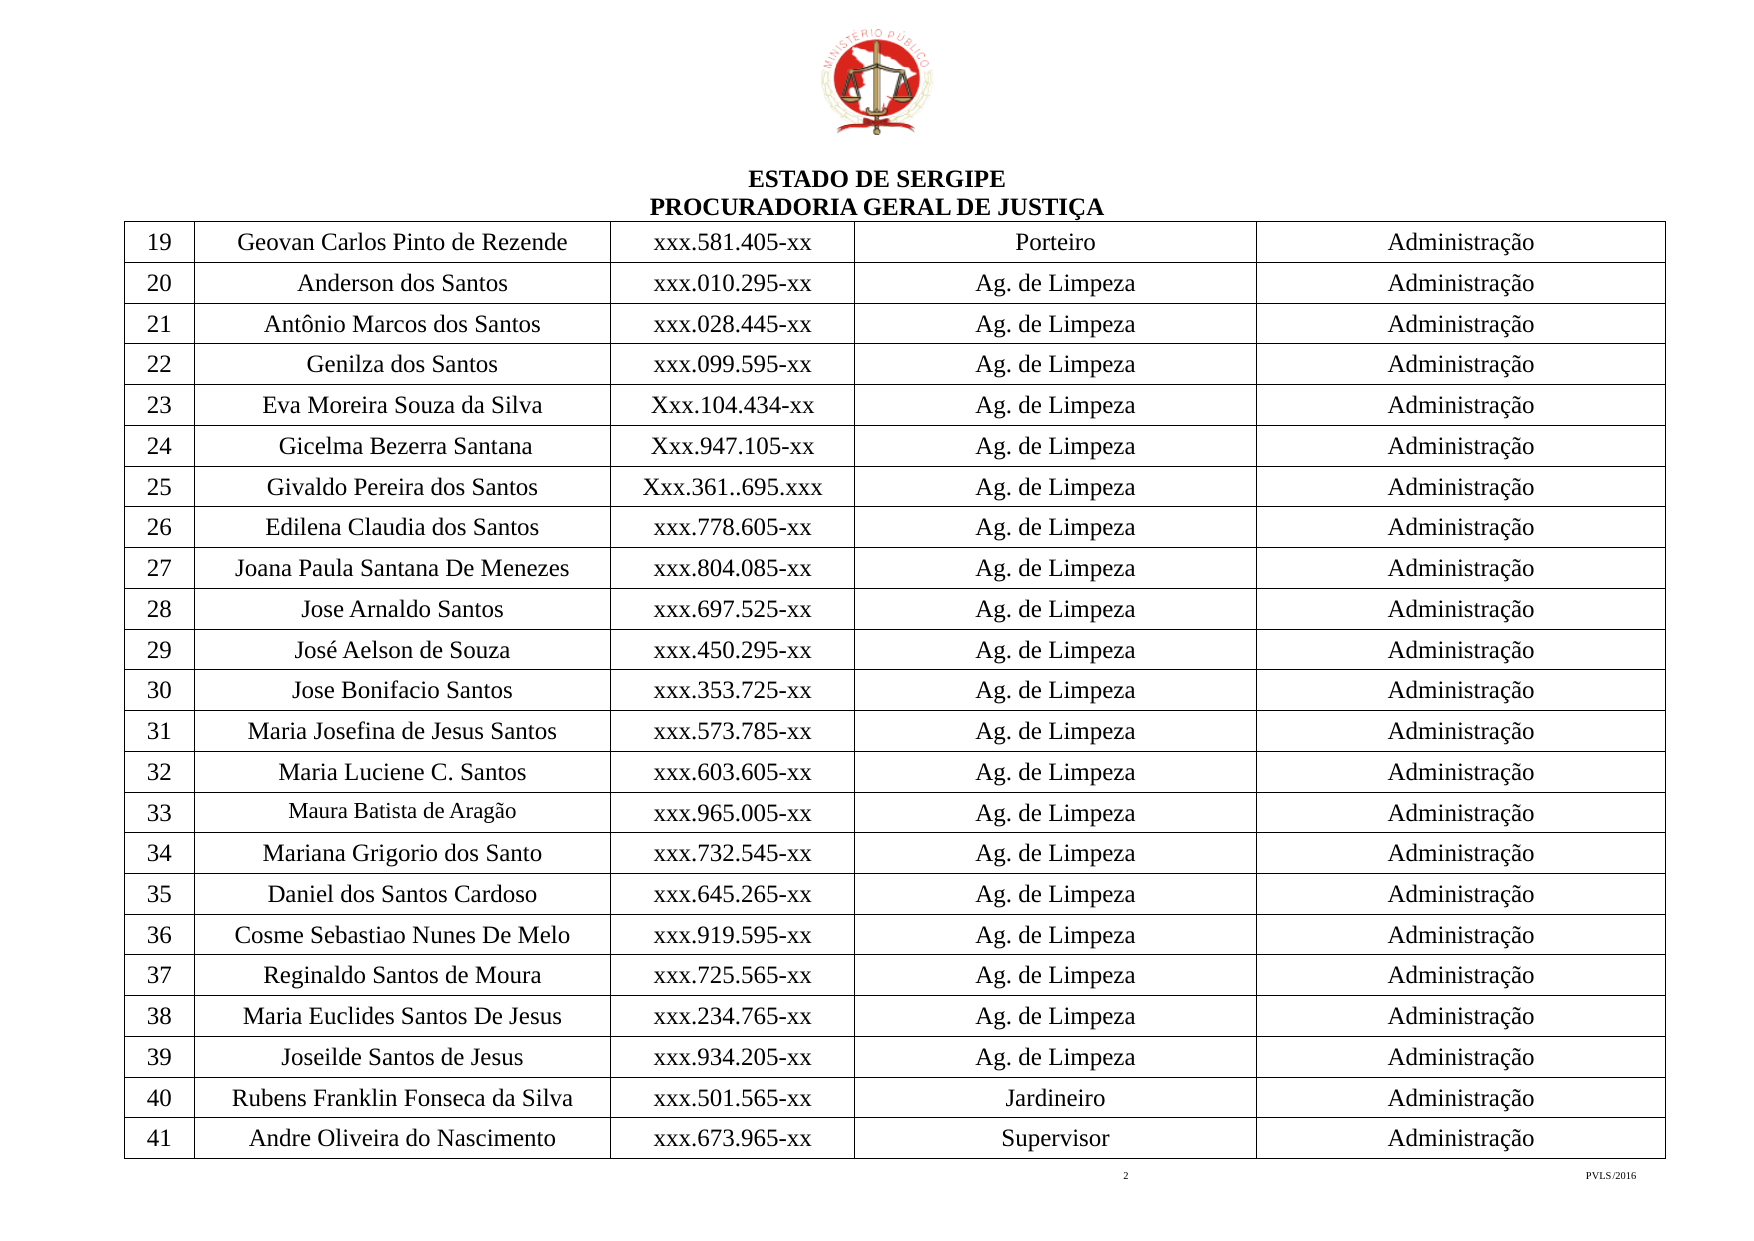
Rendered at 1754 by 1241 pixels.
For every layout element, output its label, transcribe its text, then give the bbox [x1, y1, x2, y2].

table_cell xxx.603.605-xx [611, 752, 854, 791]
table_cell Ag. de Limpeza [855, 467, 1256, 506]
table_cell 20 [125, 263, 194, 303]
table_cell Ag. de Limpeza [855, 385, 1256, 425]
table_cell Antônio Marcos dos Santos [195, 304, 610, 343]
table_cell Maura Batista de Aragão [195, 793, 610, 832]
table_cell Ag. de Limpeza [855, 304, 1256, 343]
table_cell Joseilde Santos de Jesus [195, 1037, 610, 1076]
table_cell xxx.099.595-xx [611, 344, 854, 384]
table_cell Jardineiro [855, 1078, 1256, 1117]
table_cell Rubens Franklin Fonseca da Silva [195, 1078, 610, 1117]
table_cell Cosme Sebastiao Nunes De Melo [195, 915, 610, 954]
table_cell Xxx.947.105-xx [611, 426, 854, 466]
table_cell 30 [125, 670, 194, 710]
table_cell 41 [125, 1118, 194, 1158]
table_cell Ag. de Limpeza [855, 507, 1256, 547]
table_cell 25 [125, 467, 194, 506]
table_cell Administração [1257, 1118, 1665, 1158]
table_cell xxx.673.965-xx [611, 1118, 854, 1158]
table_cell Ag. de Limpeza [855, 752, 1256, 791]
table_cell 29 [125, 630, 194, 669]
table_cell Ag. de Limpeza [855, 793, 1256, 832]
table_cell Xxx.104.434-xx [611, 385, 854, 425]
table_cell 24 [125, 426, 194, 466]
table_cell 33 [125, 793, 194, 832]
table_cell 31 [125, 711, 194, 751]
table_cell Jose Arnaldo Santos [195, 589, 610, 628]
table_cell Ag. de Limpeza [855, 344, 1256, 384]
table_cell Administração [1257, 263, 1665, 303]
table_cell Administração [1257, 874, 1665, 913]
table_cell Maria Josefina de Jesus Santos [195, 711, 610, 751]
table_cell xxx.934.205-xx [611, 1037, 854, 1076]
table_cell Givaldo Pereira dos Santos [195, 467, 610, 506]
table_cell 35 [125, 874, 194, 913]
table_cell Supervisor [855, 1118, 1256, 1158]
table_cell xxx.645.265-xx [611, 874, 854, 913]
table_cell 23 [125, 385, 194, 425]
table_cell Anderson dos Santos [195, 263, 610, 303]
table_cell xxx.501.565-xx [611, 1078, 854, 1117]
table_cell Administração [1257, 833, 1665, 873]
table_cell Administração [1257, 467, 1665, 506]
table_cell Administração [1257, 996, 1665, 1036]
table_cell Gicelma Bezerra Santana [195, 426, 610, 466]
table_cell xxx.725.565-xx [611, 955, 854, 995]
table_cell Ag. de Limpeza [855, 955, 1256, 995]
table_cell 37 [125, 955, 194, 995]
table_cell Administração [1257, 548, 1665, 588]
table_cell Geovan Carlos Pinto de Rezende [195, 222, 610, 262]
table_cell xxx.028.445-xx [611, 304, 854, 343]
table_cell xxx.353.725-xx [611, 670, 854, 710]
table_cell xxx.573.785-xx [611, 711, 854, 751]
table_cell Mariana Grigorio dos Santo [195, 833, 610, 873]
table_cell xxx.732.545-xx [611, 833, 854, 873]
table_cell 28 [125, 589, 194, 628]
table_cell Administração [1257, 630, 1665, 669]
table_cell xxx.778.605-xx [611, 507, 854, 547]
table_cell Administração [1257, 426, 1665, 466]
table_cell Administração [1257, 1037, 1665, 1076]
table_cell Ag. de Limpeza [855, 874, 1256, 913]
table_cell xxx.965.005-xx [611, 793, 854, 832]
table_cell Ag. de Limpeza [855, 589, 1256, 628]
table_cell 19 [125, 222, 194, 262]
table_cell xxx.010.295-xx [611, 263, 854, 303]
table_cell Xxx.361..695.xxx [611, 467, 854, 506]
table_cell 32 [125, 752, 194, 791]
table_cell 38 [125, 996, 194, 1036]
table_cell 21 [125, 304, 194, 343]
table_cell xxx.919.595-xx [611, 915, 854, 954]
table_cell xxx.697.525-xx [611, 589, 854, 628]
table_cell Ag. de Limpeza [855, 548, 1256, 588]
table_cell Administração [1257, 304, 1665, 343]
table_cell Ag. de Limpeza [855, 833, 1256, 873]
table_cell xxx.234.765-xx [611, 996, 854, 1036]
table_cell Ag. de Limpeza [855, 630, 1256, 669]
table_cell Administração [1257, 915, 1665, 954]
table_cell xxx.581.405-xx [611, 222, 854, 262]
table_cell Administração [1257, 589, 1665, 628]
table_cell Eva Moreira Souza da Silva [195, 385, 610, 425]
table_cell Ag. de Limpeza [855, 670, 1256, 710]
table_cell 22 [125, 344, 194, 384]
table_cell Ag. de Limpeza [855, 711, 1256, 751]
table_cell Administração [1257, 955, 1665, 995]
table_cell Administração [1257, 711, 1665, 751]
table_cell Administração [1257, 752, 1665, 791]
table_cell xxx.450.295-xx [611, 630, 854, 669]
table_cell Administração [1257, 222, 1665, 262]
table_cell Administração [1257, 385, 1665, 425]
table_cell Maria Euclides Santos De Jesus [195, 996, 610, 1036]
table_cell Reginaldo Santos de Moura [195, 955, 610, 995]
table_cell José Aelson de Souza [195, 630, 610, 669]
table_cell Genilza dos Santos [195, 344, 610, 384]
table_cell Joana Paula Santana De Menezes [195, 548, 610, 588]
table_cell 26 [125, 507, 194, 547]
table_cell Ag. de Limpeza [855, 1037, 1256, 1076]
table_cell xxx.804.085-xx [611, 548, 854, 588]
table_cell Daniel dos Santos Cardoso [195, 874, 610, 913]
table_cell 34 [125, 833, 194, 873]
table_cell Maria Luciene C. Santos [195, 752, 610, 791]
table_cell Jose Bonifacio Santos [195, 670, 610, 710]
table_cell Administração [1257, 793, 1665, 832]
table_cell 27 [125, 548, 194, 588]
table_cell Porteiro [855, 222, 1256, 262]
table_cell Administração [1257, 344, 1665, 384]
table_cell Ag. de Limpeza [855, 426, 1256, 466]
table_cell Edilena Claudia dos Santos [195, 507, 610, 547]
table_cell 40 [125, 1078, 194, 1117]
table_cell 39 [125, 1037, 194, 1076]
table_cell Administração [1257, 1078, 1665, 1117]
table_cell Ag. de Limpeza [855, 996, 1256, 1036]
table_cell Andre Oliveira do Nascimento [195, 1118, 610, 1158]
table_cell Ag. de Limpeza [855, 915, 1256, 954]
table_cell Administração [1257, 670, 1665, 710]
table_cell Ag. de Limpeza [855, 263, 1256, 303]
table_cell Administração [1257, 507, 1665, 547]
table_cell 36 [125, 915, 194, 954]
